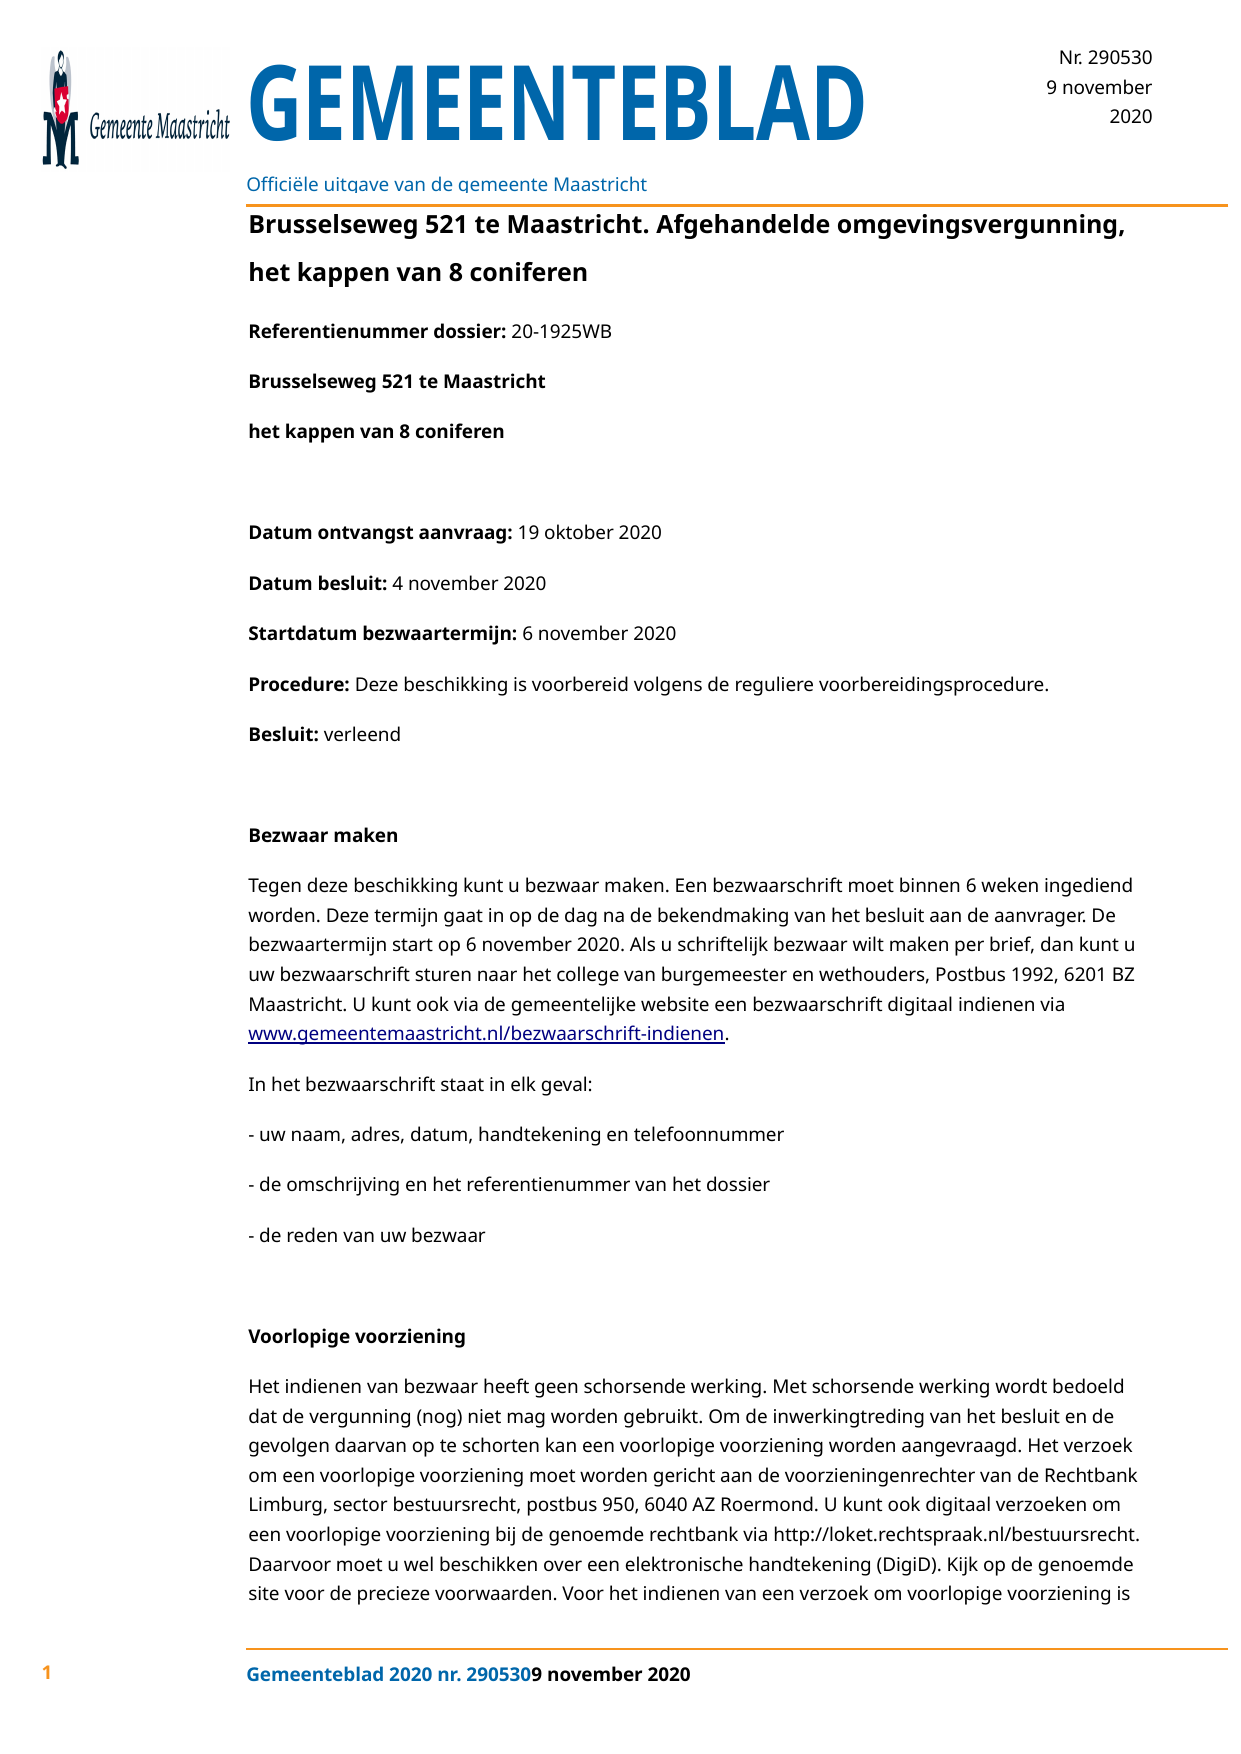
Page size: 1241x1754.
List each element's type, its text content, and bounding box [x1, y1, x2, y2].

text Besluit: verleend [248, 721, 1152, 747]
text Datum ontvangst aanvraag: 19 oktober 2020 [248, 519, 1152, 545]
text Datum besluit: 4 november 2020 [248, 570, 1152, 596]
text Referentienummer dossier: 20-1925WB [248, 318, 1152, 344]
text - de omschrijving en het referentienummer van het dossier [248, 1172, 1152, 1197]
text het kappen van 8 coniferen [248, 419, 1152, 444]
text - uw naam, adres, datum, handtekening en telefoonnummer [248, 1121, 1152, 1147]
text Het indienen van bezwaar heeft geen schorsende werking. Met schorsende werking wordt bedoeld dat de vergunning (nog) niet mag worden gebruikt. Om de inwerkingtreding van het besluit en de gevolgen daarvan op te schorten kan een voorlopige voorziening worden aangevraagd. Het verzoek om een voorlopige voorziening moet worden gericht aan de voorzieningenrechter van de Rechtbank Limburg, sector bestuursrecht, postbus 950, 6040 AZ Roermond. U kunt ook digitaal verzoeken om een voorlopige voorziening bij de genoemde rechtbank via http://loket.rechtspraak.nl/bestuursrecht. Daarvoor moet u wel beschikken over een elektronische handtekening (DigiD). Kijk op de genoemde site voor de precieze voorwaarden. Voor het indienen van een verzoek om voorlopige voorziening is [248, 1373, 1152, 1606]
text Tegen deze beschikking kunt u bezwaar maken. Een bezwaarschrift moet binnen 6 weken ingediend worden. Deze termijn gaat in op de dag na de bekendmaking van het besluit aan de aanvrager. De bezwaartermijn start op 6 november 2020. Als u schriftelijk bezwaar wilt maken per brief, dan kunt u uw bezwaarschrift sturen naar het college van burgemeester en wethouders, Postbus 1992, 6201 BZ Maastricht. U kunt ook via de gemeentelijke website een bezwaarschrift digitaal indienen via www.gemeentemaastricht.nl/bezwaarschrift-indienen. [248, 872, 1152, 1046]
text In het bezwaarschrift staat in elk geval: [248, 1071, 1152, 1097]
text Brusselseweg 521 te Maastricht [248, 368, 1152, 394]
text Brusselseweg 521 te Maastricht. Afgehandelde omgevingsvergunning, het kappen van 8 coniferen [248, 207, 1152, 288]
text Startdatum bezwaartermijn: 6 november 2020 [248, 620, 1152, 646]
text - de reden van uw bezwaar [248, 1222, 1152, 1248]
text Bezwaar maken [248, 822, 1152, 848]
text Procedure: Deze beschikking is voorbereid volgens de reguliere voorbereidingsprocedure. [248, 671, 1152, 697]
text Voorlopige voorziening [248, 1323, 1152, 1349]
picture [41, 47, 231, 172]
